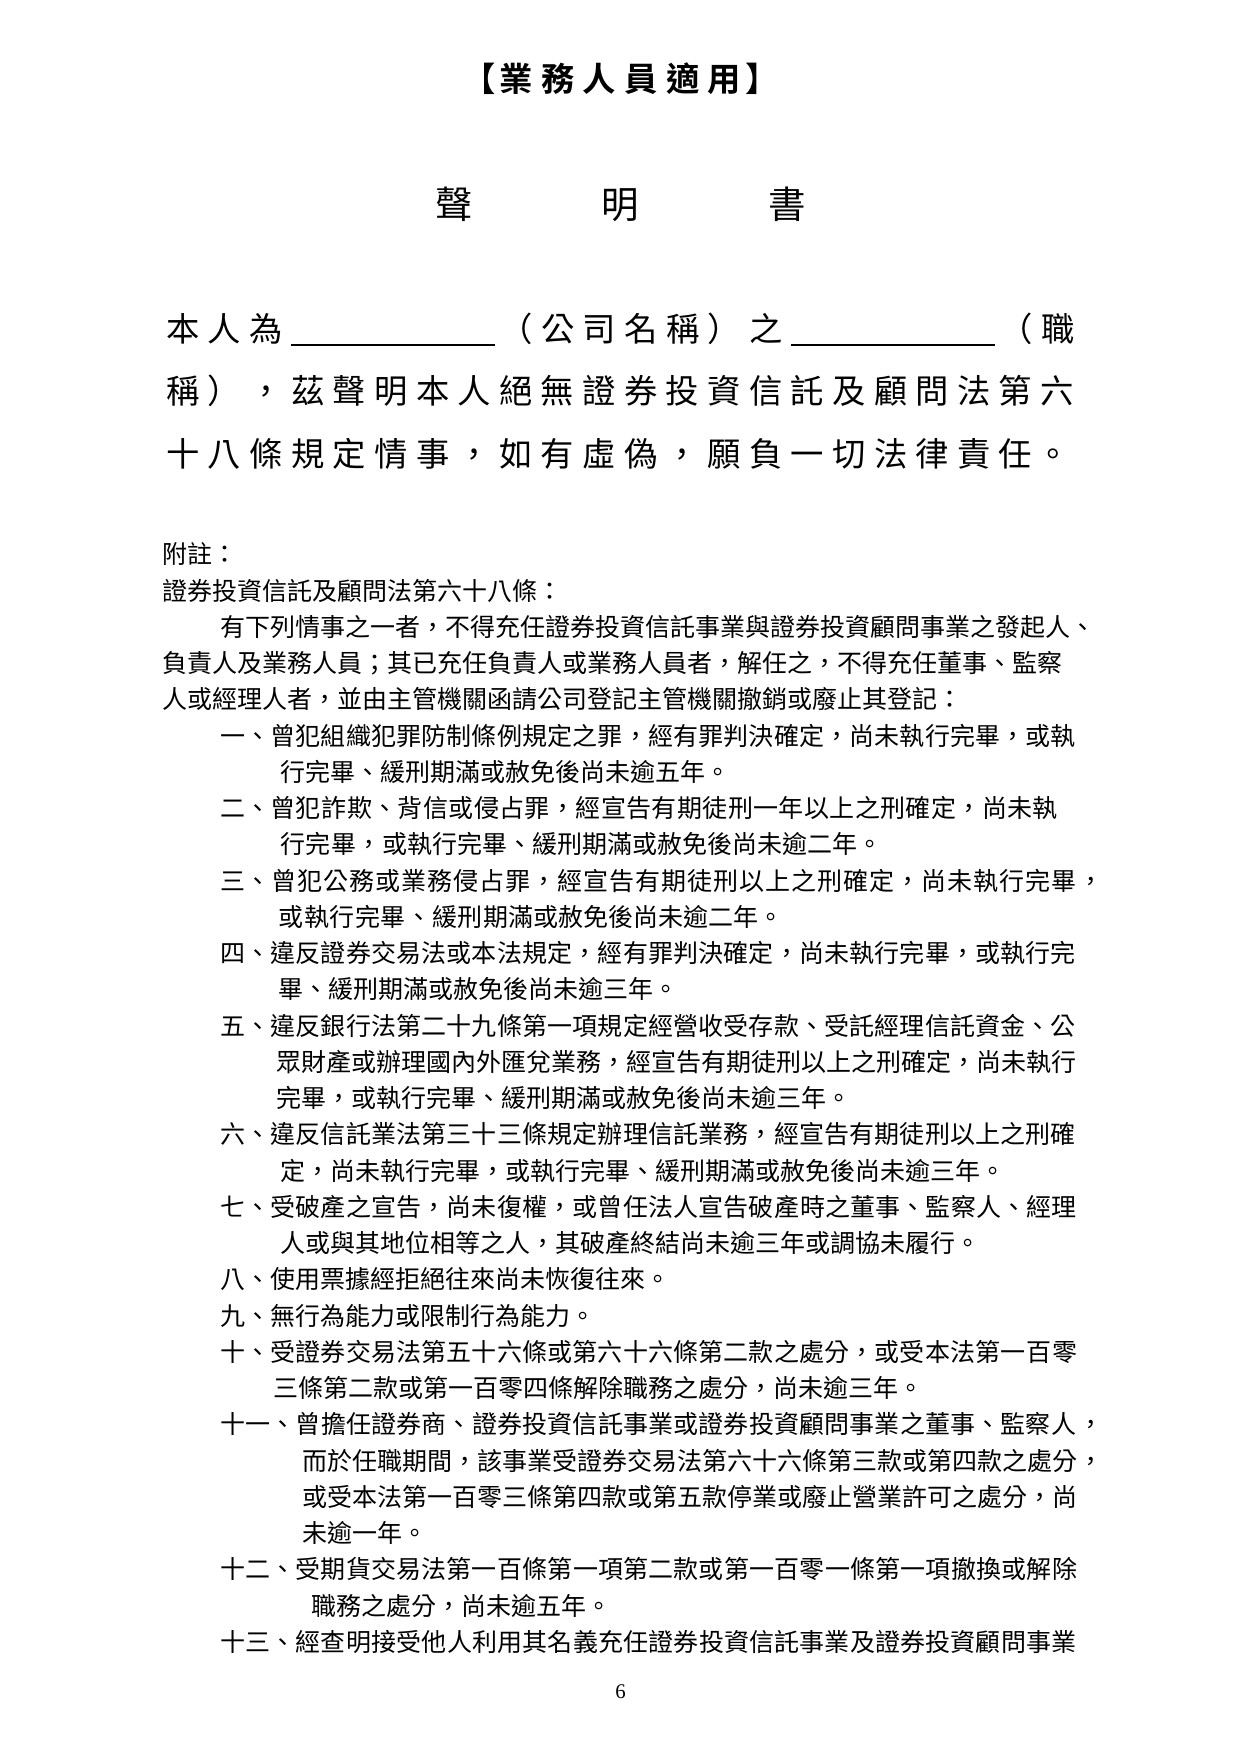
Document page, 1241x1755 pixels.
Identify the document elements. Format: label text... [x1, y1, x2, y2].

text 九、無行為能力或限制行為能力。 [220, 1296, 1078, 1332]
text 【業務人員適用】 [162, 35, 1078, 97]
text 二、曾犯詐欺、背信或侵占罪，經宣告有期徒刑一年以上之刑確定，尚未執行完畢，或執行完畢、緩刑期滿或赦免後尚未逾二年。 [220, 789, 1078, 861]
text 七、受破產之宣告，尚未復權，或曾任法人宣告破產時之董事、監察人、經理人或與其地位相等之人，其破產終結尚未逾三年或調協未履行。 [220, 1187, 1078, 1260]
text 八、使用票據經拒絕往來尚未恢復往來。 [220, 1260, 1078, 1296]
text 五、違反銀行法第二十九條第一項規定經營收受存款、受託經理信託資金、公眾財產或辦理國內外匯兌業務，經宣告有期徒刑以上之刑確定，尚未執行完畢，或執行完畢、緩刑期滿或赦免後尚未逾三年。 [220, 1006, 1078, 1115]
text 十、受證券交易法第五十六條或第六十六條第二款之處分，或受本法第一百零三條第二款或第一百零四條解除職務之處分，尚未逾三年。 [220, 1332, 1078, 1405]
text 三、曾犯公務或業務侵占罪，經宣告有期徒刑以上之刑確定，尚未執行完畢，或執行完畢、緩刑期滿或赦免後尚未逾二年。 [220, 861, 1078, 934]
text 十三、經查明接受他人利用其名義充任證券投資信託事業及證券投資顧問事業 [220, 1622, 1078, 1659]
text 一、曾犯組織犯罪防制條例規定之罪，經有罪判決確定，尚未執行完畢，或執行完畢、緩刑期滿或赦免後尚未逾五年。 [220, 716, 1078, 789]
text 聲 明 書 [162, 160, 1078, 222]
text 附註： [162, 535, 1078, 571]
text 證券投資信託及顧問法第六十八條： [162, 571, 1078, 607]
text 十二、受期貨交易法第一百條第一項第二款或第一百零一條第一項撤換或解除職務之處分，尚未逾五年。 [220, 1550, 1078, 1622]
text 四、違反證券交易法或本法規定，經有罪判決確定，尚未執行完畢，或執行完畢、緩刑期滿或赦免後尚未逾三年。 [220, 934, 1078, 1006]
text 六、違反信託業法第三十三條規定辦理信託業務，經宣告有期徒刑以上之刑確定，尚未執行完畢，或執行完畢、緩刑期滿或赦免後尚未逾三年。 [220, 1115, 1078, 1187]
text 十一、曾擔任證券商、證券投資信託事業或證券投資顧問事業之董事、監察人，而於任職期間，該事業受證券交易法第六十六條第三款或第四款之處分，或受本法第一百零三條第四款或第五款停業或廢止營業許可之處分，尚未逾一年。 [220, 1405, 1078, 1550]
text 本人為 （公司名稱）之 （職稱），茲聲明本人絕無證券投資信託及顧問法第六十八條規定情事，如有虛偽，願負一切法律責任。 [162, 285, 1078, 472]
text 有下列情事之一者，不得充任證券投資信託事業與證券投資顧問事業之發起人、負責人及業務人員；其已充任負責人或業務人員者，解任之，不得充任董事、監察人或經理人者，並由主管機關函請公司登記主管機關撤銷或廢止其登記： [162, 607, 1078, 716]
